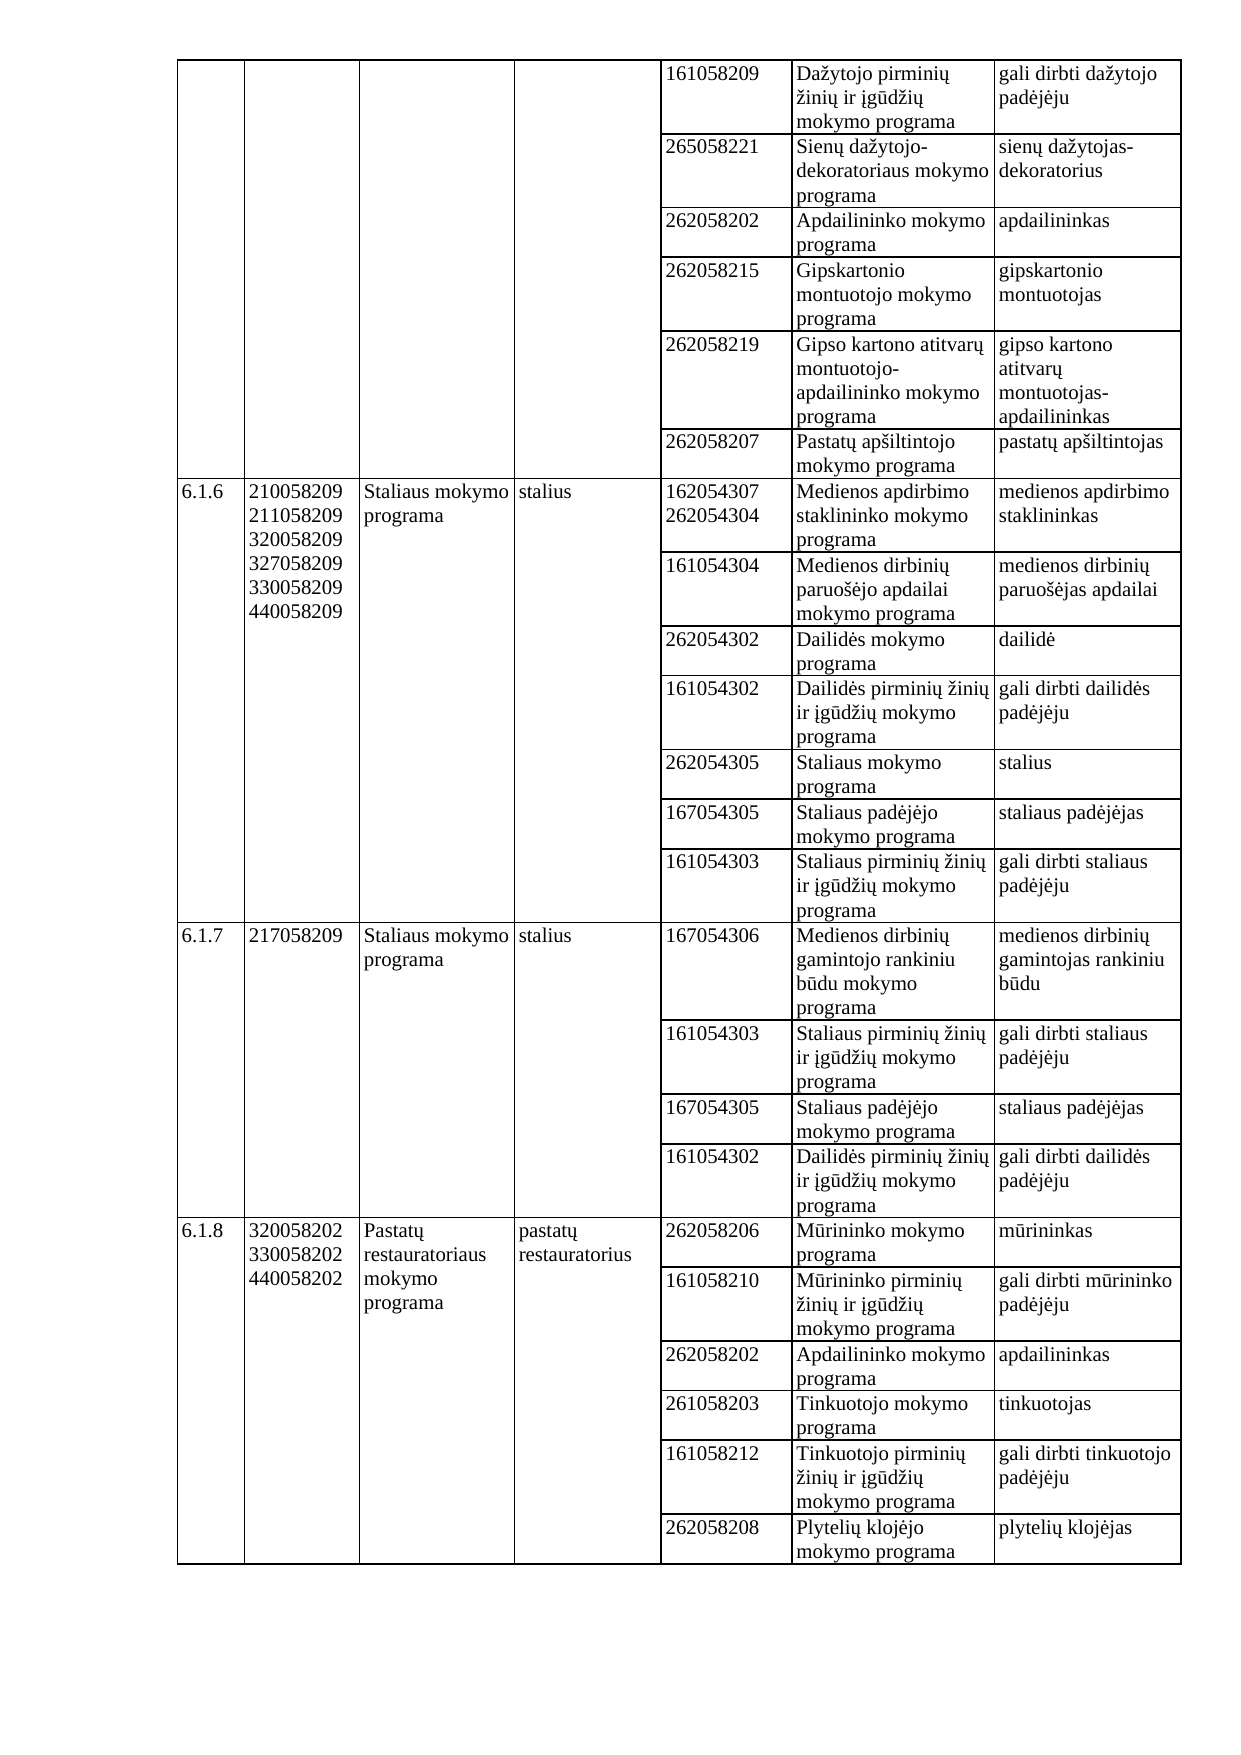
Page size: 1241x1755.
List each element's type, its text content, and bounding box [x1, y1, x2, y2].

table_cell gipskartonio montuotojas [995, 258, 1180, 330]
table_cell stalius [515, 479, 660, 922]
table_cell medienos dirbinių gamintojas rankiniu būdu [995, 923, 1180, 1019]
table_cell 161058212 [662, 1441, 791, 1513]
table_cell 262054302 [662, 627, 791, 675]
table_cell 6.1.8 [178, 1218, 244, 1563]
table_cell 261058203 [662, 1391, 791, 1439]
table_cell 161054303 [662, 1021, 791, 1093]
table_cell [360, 61, 514, 477]
table_cell 6.1.7 [178, 923, 244, 1217]
table_cell dailidė [995, 627, 1180, 675]
table_cell 161054302 [662, 676, 791, 748]
table_cell 6.1.6 [178, 479, 244, 922]
table_cell Staliaus mokymo programa [360, 923, 514, 1217]
table_cell [245, 61, 359, 477]
table_cell gali dirbti dailidės padėjėju [995, 1145, 1180, 1217]
table_cell 217058209 [245, 923, 359, 1217]
table_cell 262058208 [662, 1515, 791, 1563]
table_cell 262054305 [662, 750, 791, 798]
table_cell 320058202 330058202 440058202 [245, 1218, 359, 1563]
table_cell staliaus padėjėjas [995, 800, 1180, 848]
table_cell [515, 61, 660, 477]
table_cell apdailininkas [995, 1342, 1180, 1390]
table_cell 161054302 [662, 1145, 791, 1217]
table_cell medienos apdirbimo staklininkas [995, 479, 1180, 551]
table_cell 262058206 [662, 1218, 791, 1266]
table_cell medienos dirbinių paruošėjas apdailai [995, 553, 1180, 625]
table_cell 262058207 [662, 430, 791, 477]
table_cell 262058202 [662, 208, 791, 256]
table_cell staliaus padėjėjas [995, 1095, 1180, 1143]
table_cell 210058209 211058209 320058209 327058209 330058209 440058209 [245, 479, 359, 922]
table_cell 265058221 [662, 135, 791, 207]
table_cell stalius [515, 923, 660, 1217]
table_cell Pastatų restauratoriaus mokymo programa [360, 1218, 514, 1563]
table_cell 167054305 [662, 1095, 791, 1143]
table_cell plytelių klojėjas [995, 1515, 1180, 1563]
table_cell gali dirbti staliaus padėjėju [995, 850, 1180, 922]
table_cell 161054303 [662, 850, 791, 922]
table_cell gali dirbti dažytojo padėjėju [995, 61, 1180, 133]
table_cell 162054307 262054304 [662, 479, 791, 551]
table_cell 161054304 [662, 553, 791, 625]
table_cell 167054305 [662, 800, 791, 848]
table_cell 167054306 [662, 923, 791, 1019]
table_cell [178, 61, 244, 477]
table_cell sienų dažytojas-dekoratorius [995, 135, 1180, 207]
table_cell 161058210 [662, 1268, 791, 1340]
table_cell 262058219 [662, 332, 791, 428]
table_cell stalius [995, 750, 1180, 798]
table_cell tinkuotojas [995, 1391, 1180, 1439]
table_cell Staliaus mokymo programa [360, 479, 514, 922]
table_cell mūrininkas [995, 1218, 1180, 1266]
table_cell 262058215 [662, 258, 791, 330]
table_cell gali dirbti staliaus padėjėju [995, 1021, 1180, 1093]
table_cell pastatų restauratorius [515, 1218, 660, 1563]
table_cell pastatų apšiltintojas [995, 430, 1180, 477]
table_cell gali dirbti tinkuotojo padėjėju [995, 1441, 1180, 1513]
table_cell gali dirbti dailidės padėjėju [995, 676, 1180, 748]
table_cell gali dirbti mūrininko padėjėju [995, 1268, 1180, 1340]
table_cell 161058209 [662, 61, 791, 133]
table_cell apdailininkas [995, 208, 1180, 256]
table_cell 262058202 [662, 1342, 791, 1390]
